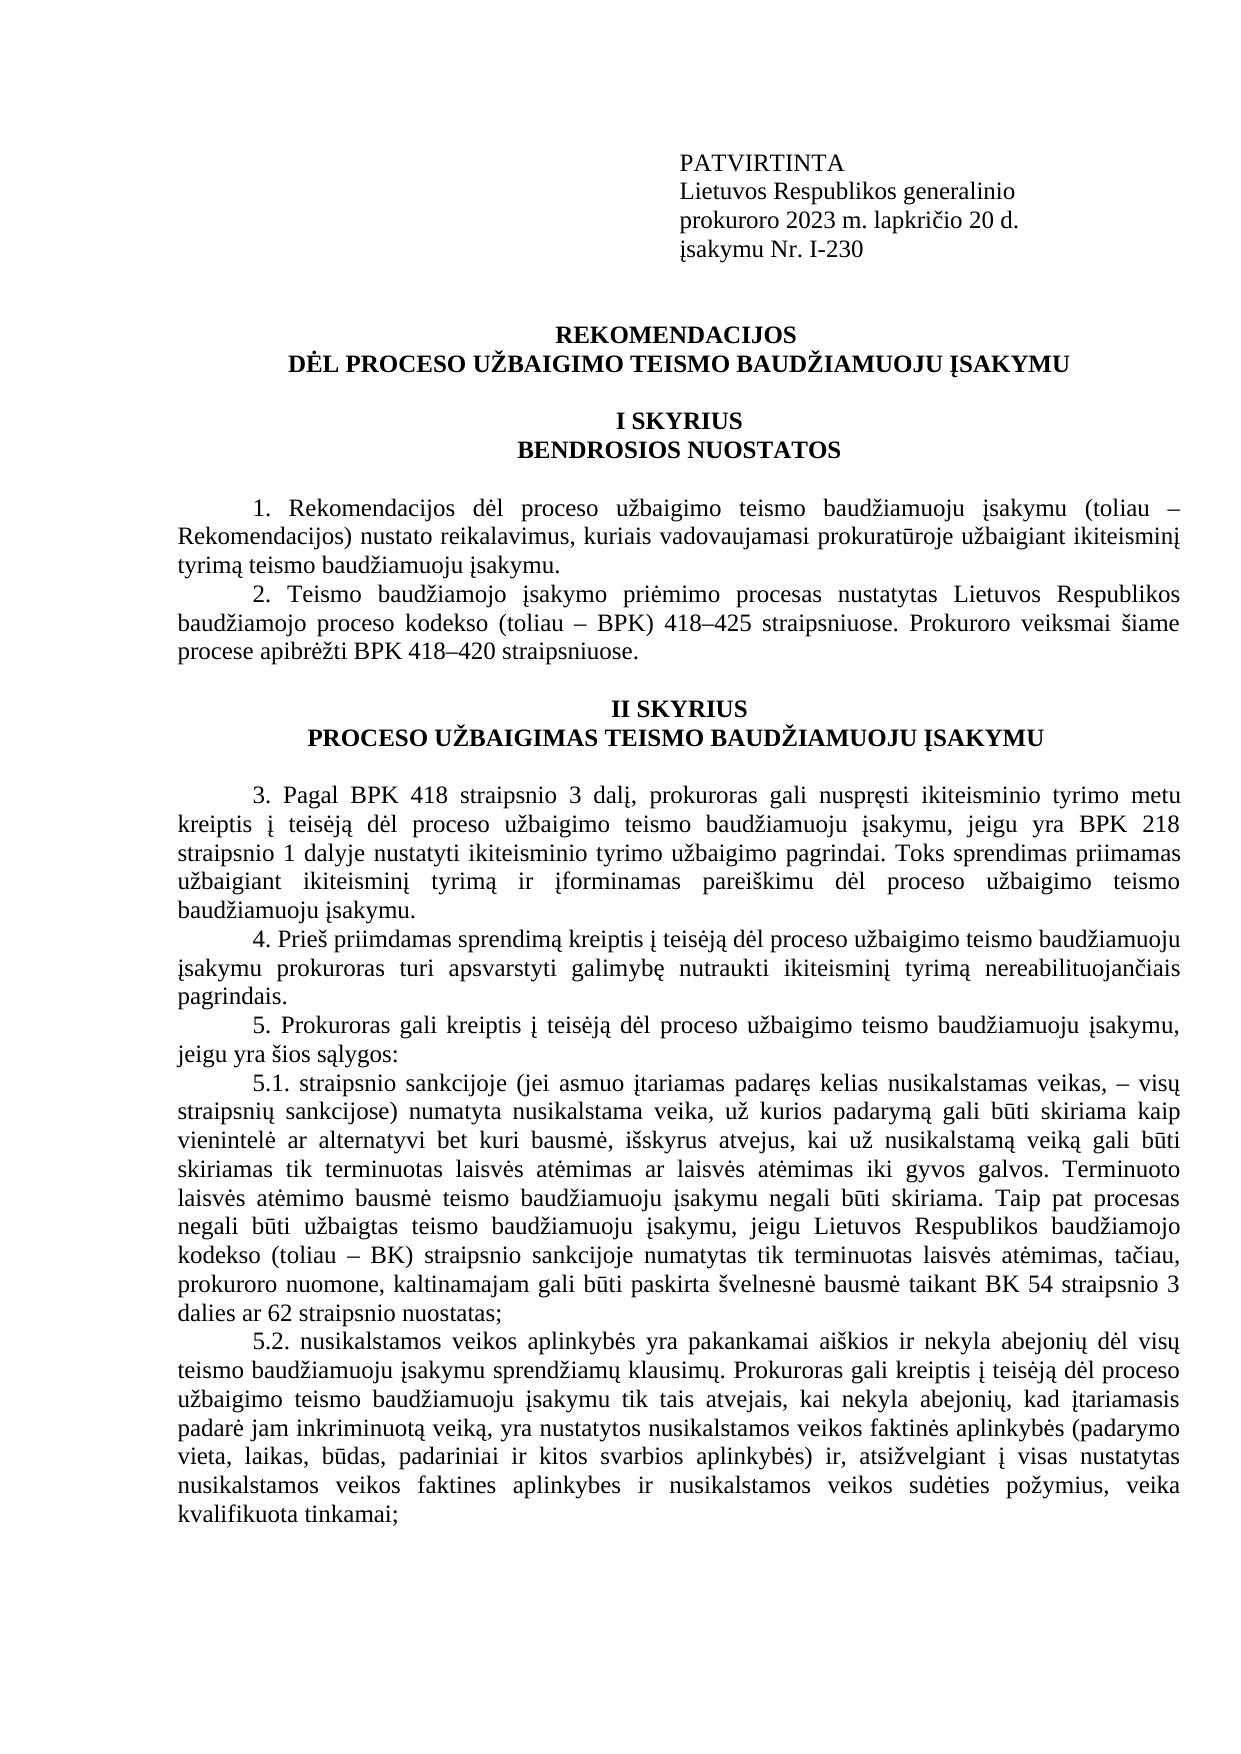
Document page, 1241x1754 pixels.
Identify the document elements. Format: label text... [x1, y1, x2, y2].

text II SKYRIUS [177, 694, 1181, 723]
text Lietuvos Respublikos generalinio [177, 176, 1181, 205]
text 5. Prokuroras gali kreiptis į teisėją dėl proceso užbaigimo teismo baudžiamuoju įsakymu, jeigu yra šios sąlygos: [177, 1010, 1181, 1068]
text 5.1. straipsnio sankcijoje (jei asmuo įtariamas padaręs kelias nusikalstamas veikas, – visų straipsnių sankcijose) numatyta nusikalstama veika, už kurios padarymą gali būti skiriama kaip vienintelė ar alternatyvi bet kuri bausmė, išskyrus atvejus, kai už nusikalstamą veiką gali būti skiriamas tik terminuotas laisvės atėmimas ar laisvės atėmimas iki gyvos galvos. Terminuoto laisvės atėmimo bausmė teismo baudžiamuoju įsakymu negali būti skiriama. Taip pat procesas negali būti užbaigtas teismo baudžiamuoju įsakymu, jeigu Lietuvos Respublikos baudžiamojo kodekso (toliau – BK) straipsnio sankcijoje numatytas tik terminuotas laisvės atėmimas, tačiau, prokuroro nuomone, kaltinamajam gali būti paskirta švelnesnė bausmė taikant BK 54 straipsnio 3 dalies ar 62 straipsnio nuostatas; [177, 1068, 1181, 1326]
text dėl proceso UŽbaigimo TEISMO baudžiamuoju įsakymu [177, 349, 1181, 378]
text 3. Pagal BPK 418 straipsnio 3 dalį, prokuroras gali nuspręsti ikiteisminio tyrimo metu kreiptis į teisėją dėl proceso užbaigimo teismo baudžiamuoju įsakymu, jeigu yra BPK 218 straipsnio 1 dalyje nustatyti ikiteisminio tyrimo užbaigimo pagrindai. Toks sprendimas priimamas užbaigiant ikiteisminį tyrimą ir įforminamas pareiškimu dėl proceso užbaigimo teismo baudžiamuoju įsakymu. [177, 780, 1181, 924]
text įsakymu Nr. I-230 [177, 234, 1181, 263]
text 1. Rekomendacijos dėl proceso užbaigimo teismo baudžiamuoju įsakymu (toliau – Rekomendacijos) nustato reikalavimus, kuriais vadovaujamasi prokuratūroje užbaigiant ikiteisminį tyrimą teismo baudžiamuoju įsakymu. [177, 493, 1181, 579]
text PROCESO UŽBAIGIMAS TEISMO BAUDŽIAMUOJU ĮSAKYMU [177, 723, 1181, 751]
text I SKYRIUS [177, 406, 1181, 435]
text 4. Prieš priimdamas sprendimą kreiptis į teisėją dėl proceso užbaigimo teismo baudžiamuoju įsakymu prokuroras turi apsvarstyti galimybę nutraukti ikiteisminį tyrimą nereabilituojančiais pagrindais. [177, 924, 1181, 1010]
text 5.2. nusikalstamos veikos aplinkybės yra pakankamai aiškios ir nekyla abejonių dėl visų teismo baudžiamuoju įsakymu sprendžiamų klausimų. Prokuroras gali kreiptis į teisėją dėl proceso užbaigimo teismo baudžiamuoju įsakymu tik tais atvejais, kai nekyla abejonių, kad įtariamasis padarė jam inkriminuotą veiką, yra nustatytos nusikalstamos veikos faktinės aplinkybės (padarymo vieta, laikas, būdas, padariniai ir kitos svarbios aplinkybės) ir, atsižvelgiant į visas nustatytas nusikalstamos veikos faktines aplinkybes ir nusikalstamos veikos sudėties požymius, veika kvalifikuota tinkamai; [177, 1326, 1181, 1528]
text prokuroro 2023 m. lapkričio 20 d. [177, 205, 1181, 234]
text PATVIRTINTA [177, 148, 1181, 176]
text Rekomendacijos [177, 320, 1181, 349]
text BENDROSIOS NUOSTATOS [177, 435, 1181, 464]
text 2. Teismo baudžiamojo įsakymo priėmimo procesas nustatytas Lietuvos Respublikos baudžiamojo proceso kodekso (toliau – BPK) 418–425 straipsniuose. Prokuroro veiksmai šiame procese apibrėžti BPK 418–420 straipsniuose. [177, 579, 1181, 665]
